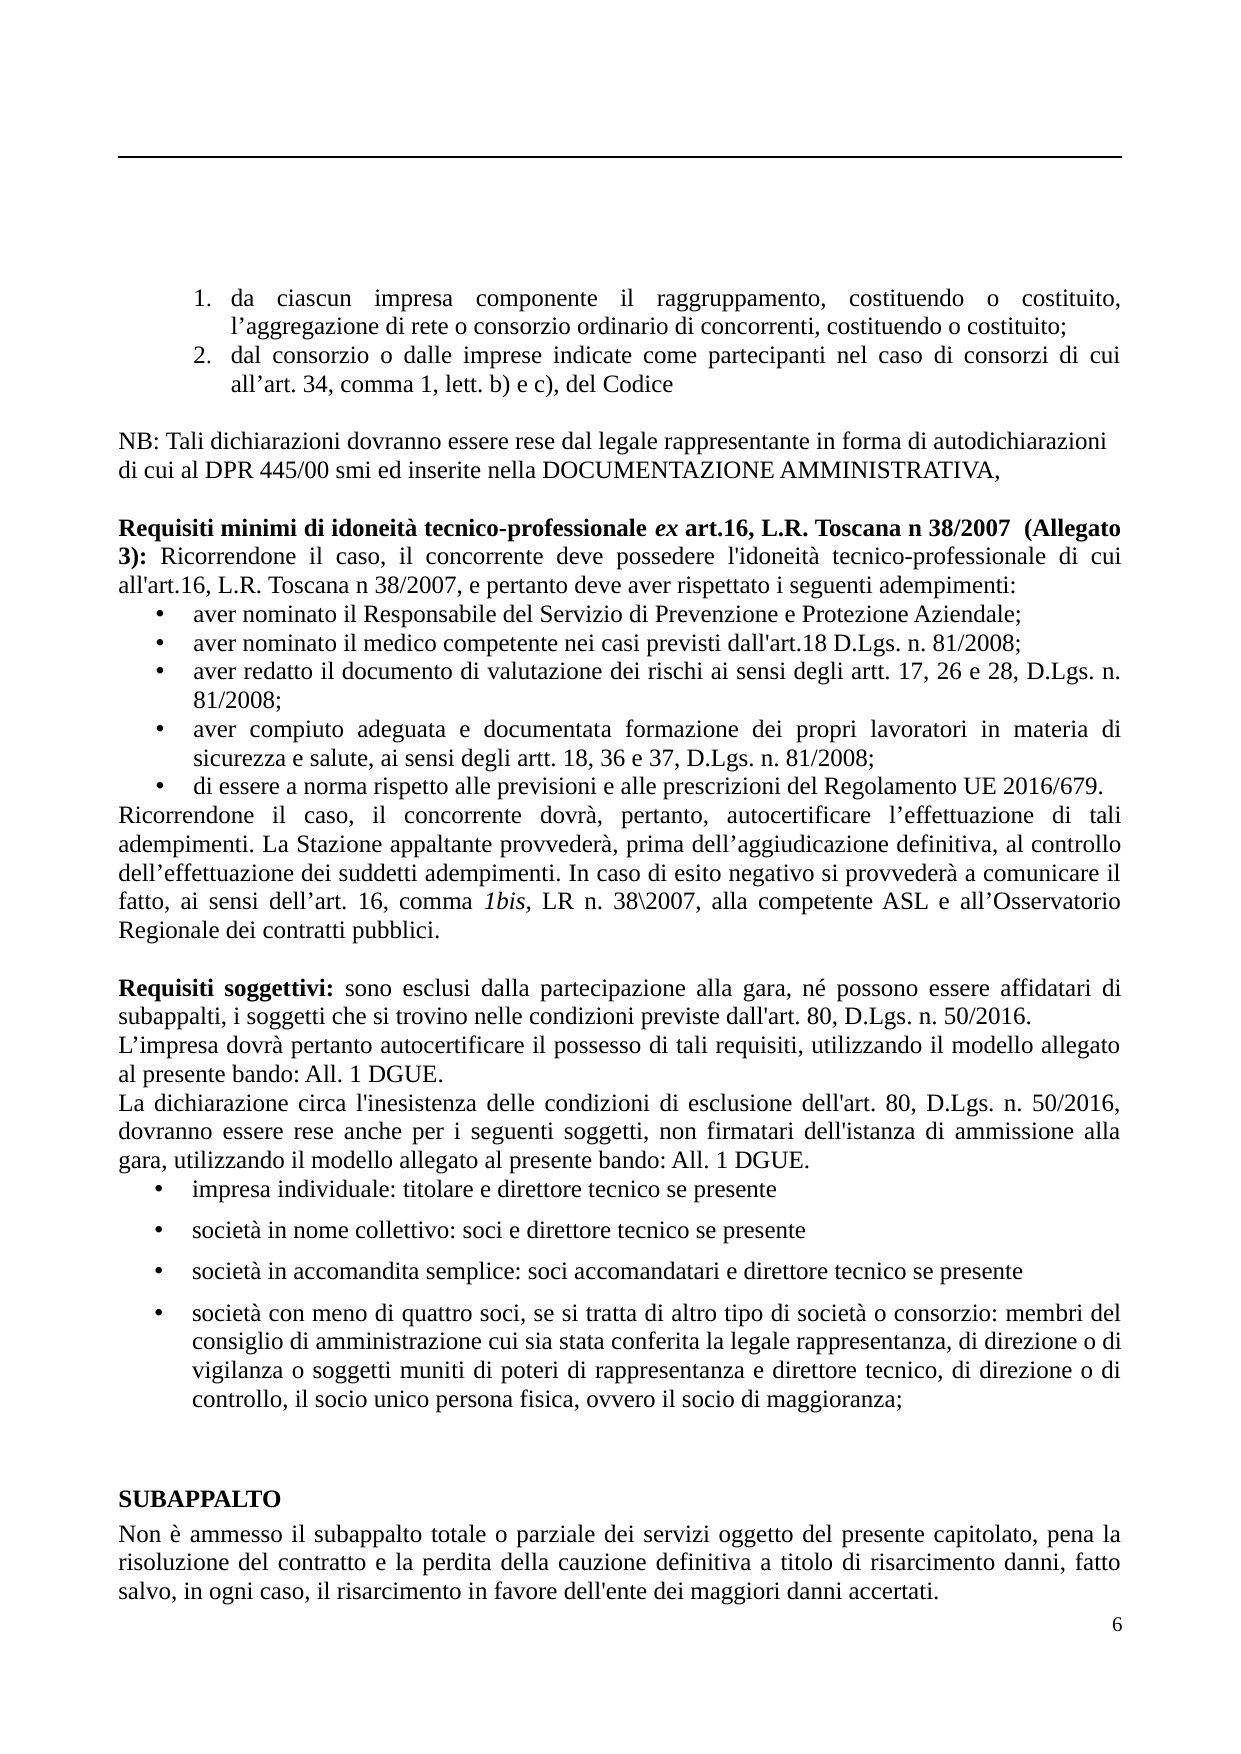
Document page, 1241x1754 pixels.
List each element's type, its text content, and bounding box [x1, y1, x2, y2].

list società con meno di quattro soci, se si tratta di altro tipo di società o consorzio: membri del consiglio di amministrazione cui sia stata conferita la legale rappresentanza, di direzione o di vigilanza o soggetti muniti di poteri di rappresentanza e direttore tecnico, di direzione o di controllo, il socio unico persona fisica, ovvero il socio di maggioranza; [154, 1298, 1122, 1413]
list aver nominato il medico competente nei casi previsti dall'art.18 D.Lgs. n. 81/2008; [156, 628, 1122, 656]
list dal consorzio o dalle imprese indicate come partecipanti nel caso di consorzi di cui all’art. 34, comma 1, lett. b) e c), del Codice [193, 340, 1122, 398]
text La dichiarazione circa l'inesistenza delle condizioni di esclusione dell'art. 80, D.Lgs. n. 50/2016, dovranno essere rese anche per i seguenti soggetti, non firmatari dell'istanza di ammissione alla gara, utilizzando il modello allegato al presente bando: All. 1 DGUE. [118, 1088, 1122, 1174]
list di essere a norma rispetto alle previsioni e alle prescrizioni del Regolamento UE 2016/679. [156, 771, 1122, 800]
text Requisiti soggettivi: sono esclusi dalla partecipazione alla gara, né possono essere affidatari di subappalti, i soggetti che si trovino nelle condizioni previste dall'art. 80, D.Lgs. n. 50/2016. [118, 973, 1122, 1030]
list impresa individuale: titolare e direttore tecnico se presente [154, 1174, 1122, 1203]
text L’impresa dovrà pertanto autocertificare il possesso di tali requisiti, utilizzando il modello allegato al presente bando: All. 1 DGUE. [118, 1030, 1122, 1088]
list società in nome collettivo: soci e direttore tecnico se presente [154, 1215, 1122, 1244]
list società in accomandita semplice: soci accomandatari e direttore tecnico se presente [154, 1256, 1122, 1285]
text SUBAPPALTO [118, 1484, 1122, 1513]
text Non è ammesso il subappalto totale o parziale dei servizi oggetto del presente capitolato, pena la risoluzione del contratto e la perdita della cauzione definitiva a titolo di risarcimento danni, fatto salvo, in ogni caso, il risarcimento in favore dell'ente dei maggiori danni accertati. [118, 1519, 1122, 1605]
list da ciascun impresa componente il raggruppamento, costituendo o costituito, l’aggregazione di rete o consorzio ordinario di concorrenti, costituendo o costituito; [193, 283, 1122, 340]
text NB: Tali dichiarazioni dovranno essere rese dal legale rappresentante in forma di autodichiarazioni di cui al DPR 445/00 smi ed inserite nella DOCUMENTAZIONE AMMINISTRATIVA, [118, 426, 1122, 484]
list aver compiuto adeguata e documentata formazione dei propri lavoratori in materia di sicurezza e salute, ai sensi degli artt. 18, 36 e 37, D.Lgs. n. 81/2008; [156, 714, 1122, 771]
list aver redatto il documento di valutazione dei rischi ai sensi degli artt. 17, 26 e 28, D.Lgs. n. 81/2008; [156, 656, 1122, 714]
text Requisiti minimi di idoneità tecnico-professionale ex art.16, L.R. Toscana n 38/2007 (Allegato 3): Ricorrendone il caso, il concorrente deve possedere l'idoneità tecnico-professionale di cui all'art.16, L.R. Toscana n 38/2007, e pertanto deve aver rispettato i seguenti adempimenti: [118, 513, 1122, 599]
text Ricorrendone il caso, il concorrente dovrà, pertanto, autocertificare l’effettuazione di tali adempimenti. La Stazione appaltante provvederà, prima dell’aggiudicazione definitiva, al controllo dell’effettuazione dei suddetti adempimenti. In caso di esito negativo si provvederà a comunicare il fatto, ai sensi dell’art. 16, comma 1bis, LR n. 38\2007, alla competente ASL e all’Osservatorio Regionale dei contratti pubblici. [118, 800, 1122, 944]
list aver nominato il Responsabile del Servizio di Prevenzione e Protezione Aziendale; [156, 599, 1122, 628]
